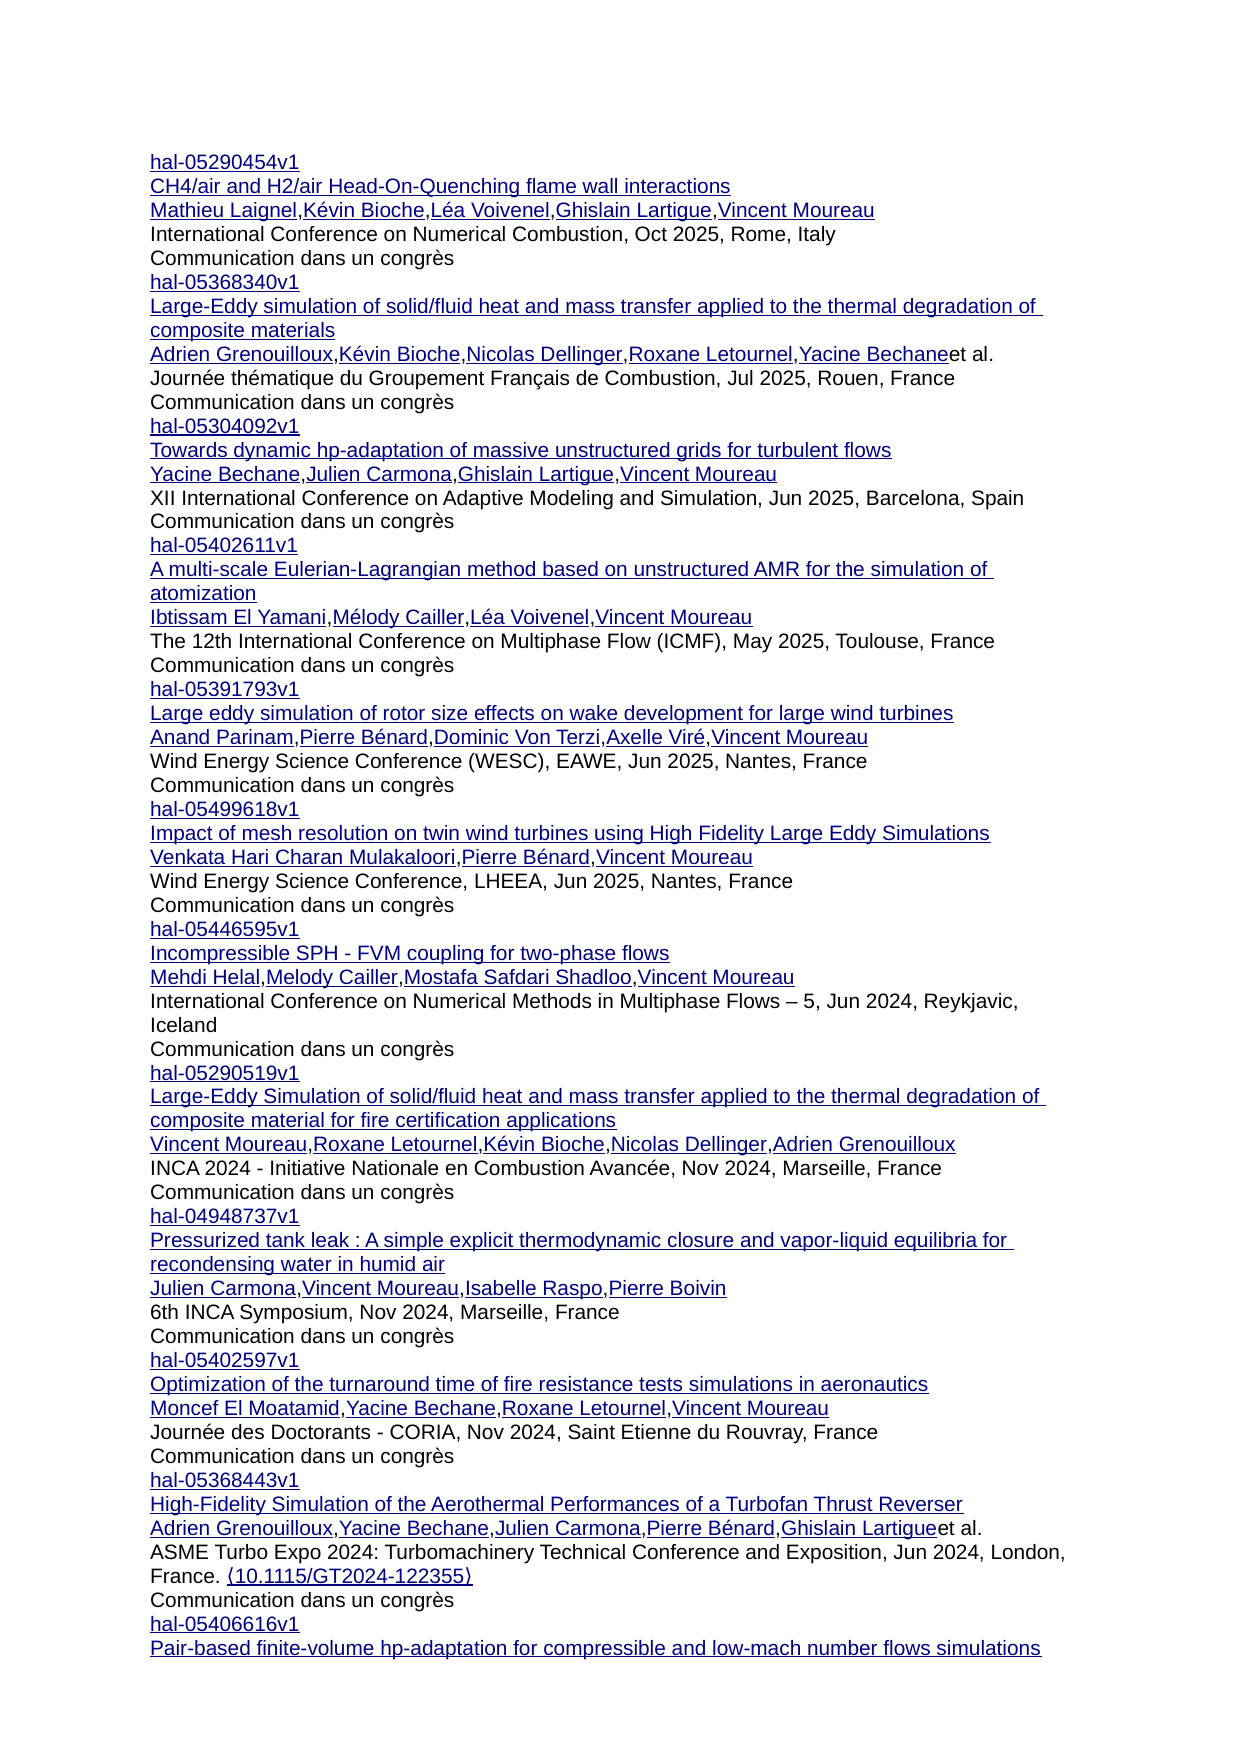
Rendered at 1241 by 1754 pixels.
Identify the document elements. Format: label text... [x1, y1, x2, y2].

table_cell hal-05290454v1 [150, 150, 1090, 174]
table_cell High-Fidelity Simulation of the Aerothermal Performances of a Turbofan Thrust Reverser Adrien Grenouilloux,Yacine Bechane,Julien Carmona,Pierre Bénard,Ghislain Lartigueet al. ASME Turbo Expo 2024: Turbomachinery Technical Conference and Exposition, Jun 2024, London, France. ⟨10.1115/GT2024-122355⟩ Communication dans un congrès hal-05406616v1 [150, 1492, 1090, 1635]
table_cell Optimization of the turnaround time of fire resistance tests simulations in aeronautics Moncef El Moatamid,Yacine Bechane,Roxane Letournel,Vincent Moureau Journée des Doctorants - CORIA, Nov 2024, Saint Etienne du Rouvray, France Communication dans un congrès hal-05368443v1 [150, 1372, 1090, 1492]
table_cell Pair-based finite-volume hp-adaptation for compressible and low-mach number flows simulations [150, 1635, 1090, 1659]
table_cell Pressurized tank leak : A simple explicit thermodynamic closure and vapor-liquid equilibria for recondensing water in humid air Julien Carmona,Vincent Moureau,Isabelle Raspo,Pierre Boivin 6th INCA Symposium, Nov 2024, Marseille, France Communication dans un congrès hal-05402597v1 [150, 1228, 1090, 1372]
table_cell Towards dynamic hp-adaptation of massive unstructured grids for turbulent flows Yacine Bechane,Julien Carmona,Ghislain Lartigue,Vincent Moureau XII International Conference on Adaptive Modeling and Simulation, Jun 2025, Barcelona, Spain Communication dans un congrès hal-05402611v1 [150, 438, 1090, 557]
table_cell A multi-scale Eulerian-Lagrangian method based on unstructured AMR for the simulation of atomization Ibtissam El Yamani,Mélody Cailler,Léa Voivenel,Vincent Moureau The 12th International Conference on Multiphase Flow (ICMF), May 2025, Toulouse, France Communication dans un congrès hal-05391793v1 [150, 557, 1090, 701]
table_cell CH4/air and H2/air Head-On-Quenching flame wall interactions Mathieu Laignel,Kévin Bioche,Léa Voivenel,Ghislain Lartigue,Vincent Moureau International Conference on Numerical Combustion, Oct 2025, Rome, Italy Communication dans un congrès hal-05368340v1 [150, 174, 1090, 294]
table_cell Impact of mesh resolution on twin wind turbines using High Fidelity Large Eddy Simulations Venkata Hari Charan Mulakaloori,Pierre Bénard,Vincent Moureau Wind Energy Science Conference, LHEEA, Jun 2025, Nantes, France Communication dans un congrès hal-05446595v1 [150, 821, 1090, 941]
table_cell Large-Eddy Simulation of solid/fluid heat and mass transfer applied to the thermal degradation of composite material for fire certification applications Vincent Moureau,Roxane Letournel,Kévin Bioche,Nicolas Dellinger,Adrien Grenouilloux INCA 2024 - Initiative Nationale en Combustion Avancée, Nov 2024, Marseille, France Communication dans un congrès hal-04948737v1 [150, 1084, 1090, 1228]
table_cell Incompressible SPH - FVM coupling for two-phase flows Mehdi Helal,Melody Cailler,Mostafa Safdari Shadloo,Vincent Moureau International Conference on Numerical Methods in Multiphase Flows – 5, Jun 2024, Reykjavic, Iceland Communication dans un congrès hal-05290519v1 [150, 941, 1090, 1084]
table_cell Large-Eddy simulation of solid/fluid heat and mass transfer applied to the thermal degradation of composite materials Adrien Grenouilloux,Kévin Bioche,Nicolas Dellinger,Roxane Letournel,Yacine Bechaneet al. Journée thématique du Groupement Français de Combustion, Jul 2025, Rouen, France Communication dans un congrès hal-05304092v1 [150, 294, 1090, 437]
table_cell Large eddy simulation of rotor size effects on wake development for large wind turbines Anand Parinam,Pierre Bénard,Dominic Von Terzi,Axelle Viré,Vincent Moureau Wind Energy Science Conference (WESC), EAWE, Jun 2025, Nantes, France Communication dans un congrès hal-05499618v1 [150, 701, 1090, 821]
